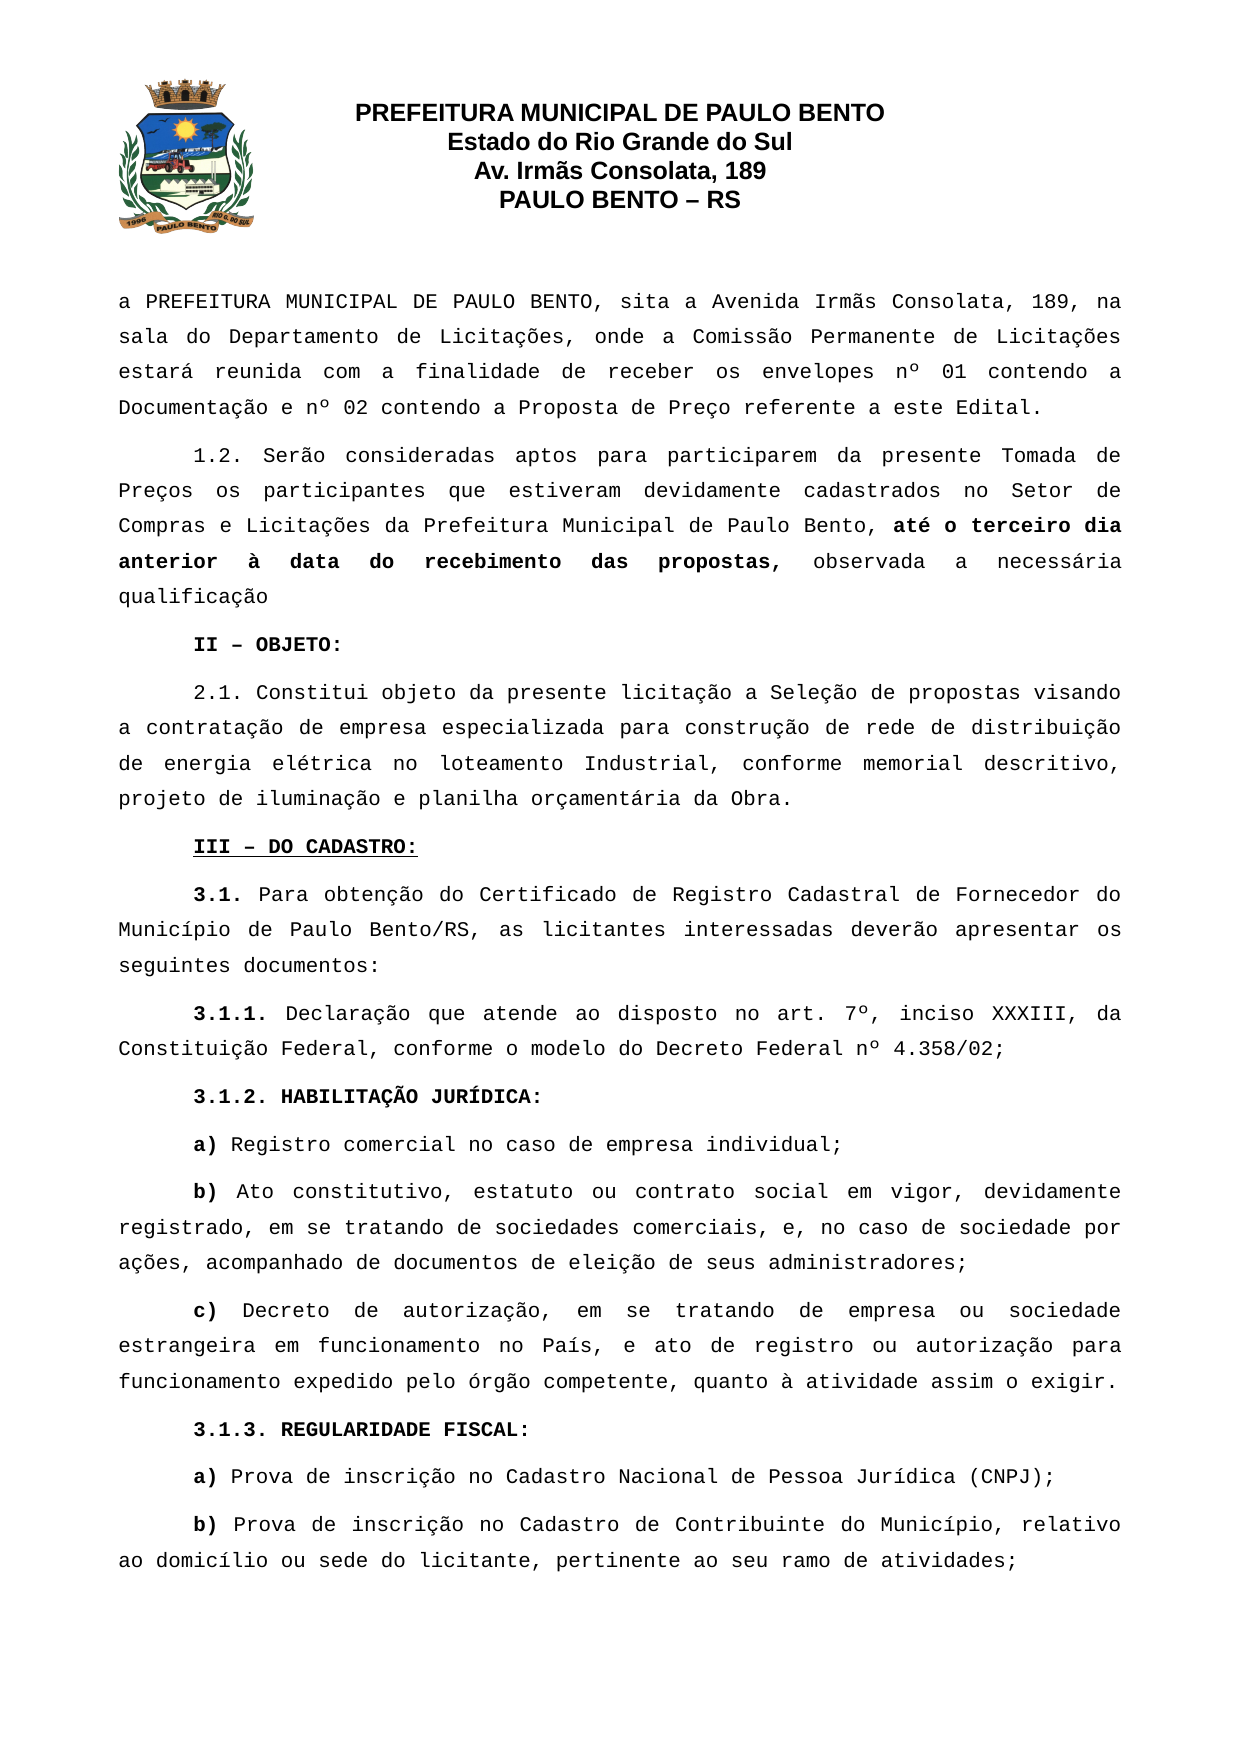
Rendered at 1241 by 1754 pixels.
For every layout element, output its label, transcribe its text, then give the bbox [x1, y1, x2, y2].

text 2.1. Constitui objeto da presente licitação a Seleção de propostas visando a contratação de empresa especializada para construção de rede de distribuição de energia elétrica no loteamento Industrial, conforme memorial descritivo, projeto de iluminação e planilha orçamentária da Obra. [118, 682, 1122, 812]
text 1.2. Serão consideradas aptos para participarem da presente Tomada de Preços os participantes que estiveram devidamente cadastrados no Setor de Compras e Licitações da Prefeitura Municipal de Paulo Bento, até o terceiro dia anterior à data do recebimento das propostas, observada a necessária qualificação [118, 445, 1122, 610]
text 3.1.1. Declaração que atende ao disposto no art. 7º, inciso XXXIII, da Constituição Federal, conforme o modelo do Decreto Federal nº 4.358/02; [118, 1002, 1122, 1062]
text III – DO CADASTRO: [118, 836, 1122, 860]
text b) Ato constitutivo, estatuto ou contrato social em vigor, devidamente registrado, em se tratando de sociedades comerciais, e, no caso de sociedade por ações, acompanhado de documentos de eleição de seus administradores; [118, 1181, 1122, 1276]
text 3.1.2. HABILITAÇÃO JURÍDICA: [118, 1086, 1122, 1109]
text 3.1.3. REGULARIDADE FISCAL: [118, 1419, 1122, 1442]
text 3.1. Para obtenção do Certificado de Registro Cadastral de Fornecedor do Município de Paulo Bento/RS, as licitantes interessadas deverão apresentar os seguintes documentos: [118, 884, 1122, 978]
picture [118, 78, 254, 234]
text a) Prova de inscrição no Cadastro Nacional de Pessoa Jurídica (CNPJ); [118, 1466, 1122, 1490]
text b) Prova de inscrição no Cadastro de Contribuinte do Município, relativo ao domicílio ou sede do licitante, pertinente ao seu ramo de atividades; [118, 1514, 1122, 1573]
text a) Registro comercial no caso de empresa individual; [118, 1133, 1122, 1157]
text II – OBJETO: [118, 634, 1122, 658]
text c) Decreto de autorização, em se tratando de empresa ou sociedade estrangeira em funcionamento no País, e ato de registro ou autorização para funcionamento expedido pelo órgão competente, quanto à atividade assim o exigir. [118, 1300, 1122, 1394]
text a PREFEITURA MUNICIPAL DE PAULO BENTO, sita a Avenida Irmãs Consolata, 189, na sala do Departamento de Licitações, onde a Comissão Permanente de Licitações estará reunida com a finalidade de receber os envelopes nº 01 contendo a Documentação e nº 02 contendo a Proposta de Preço referente a este Edital. [118, 291, 1122, 421]
